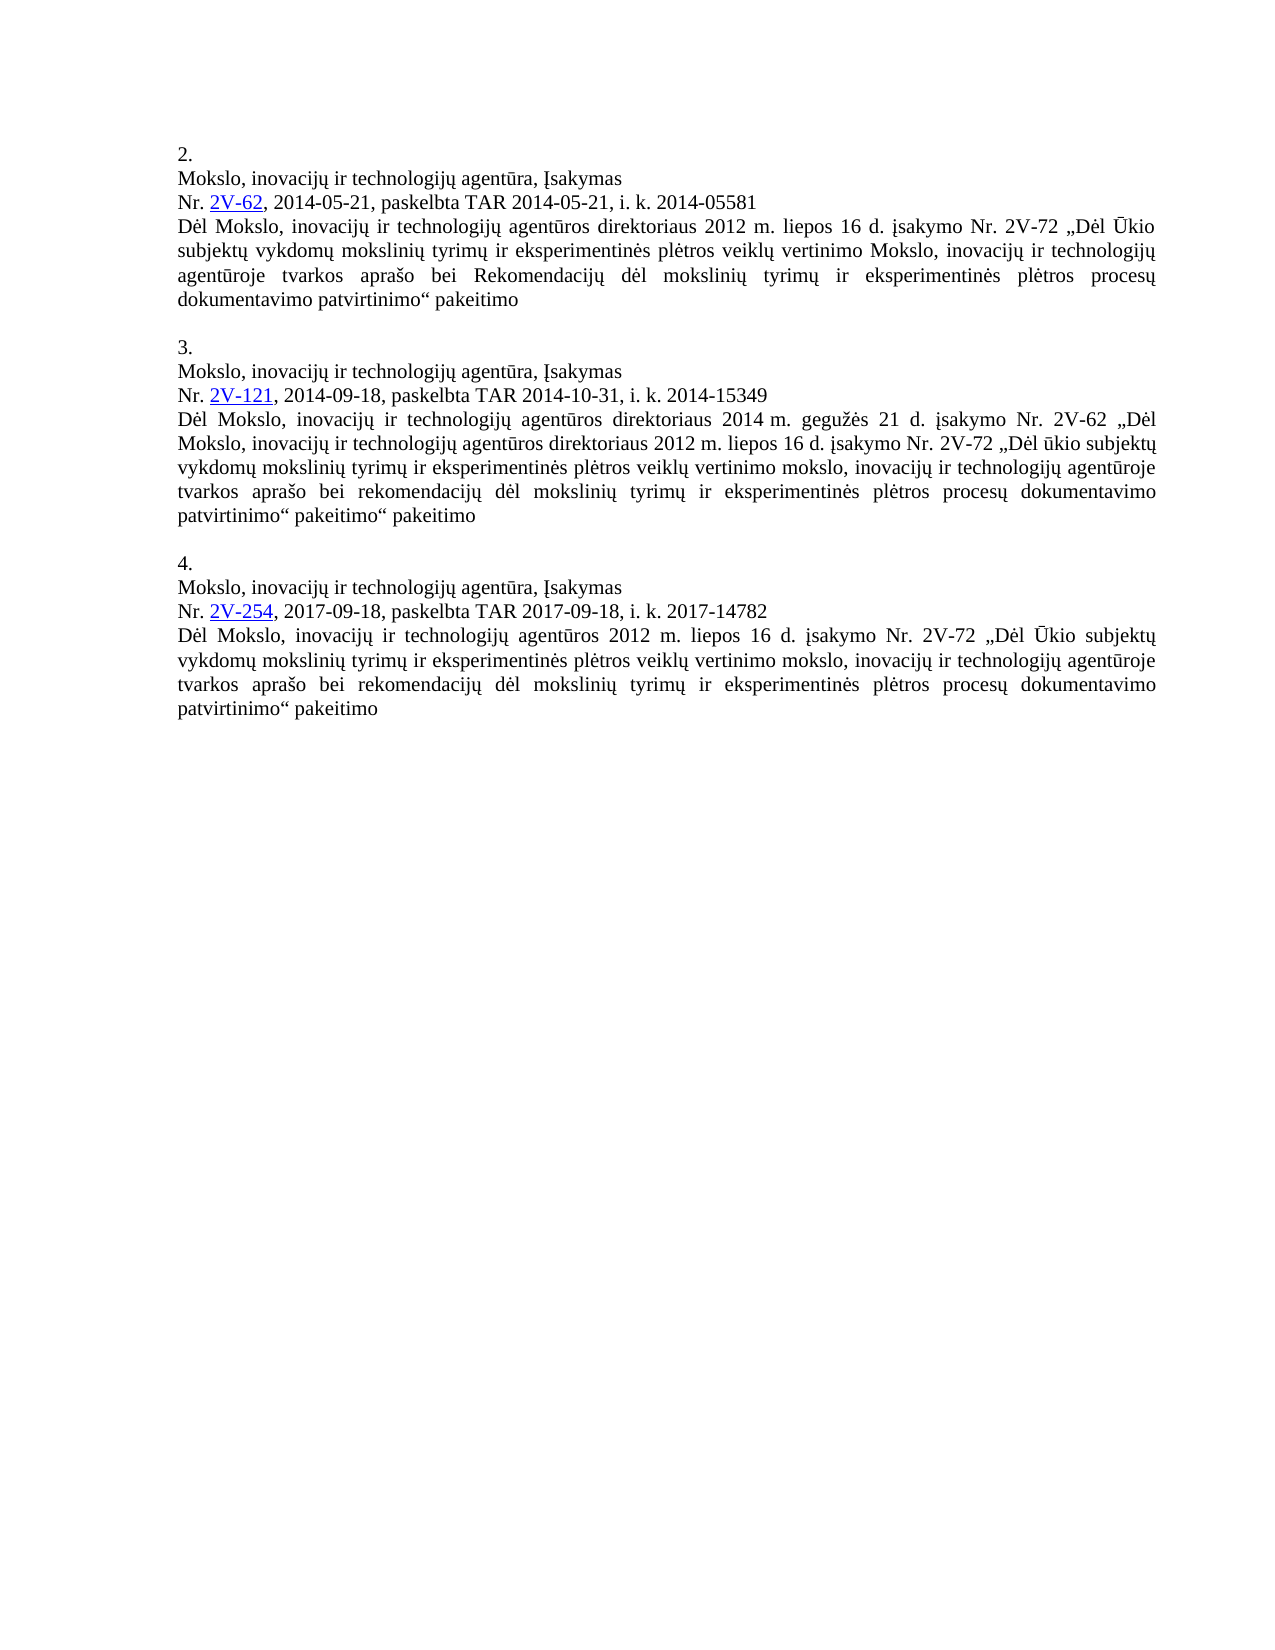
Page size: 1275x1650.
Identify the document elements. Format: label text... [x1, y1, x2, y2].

text Nr. 2V-254, 2017-09-18, paskelbta TAR 2017-09-18, i. k. 2017-14782 [177, 599, 1157, 623]
text Dėl Mokslo, inovacijų ir technologijų agentūros direktoriaus 2014 m. gegužės 21 d. įsakymo Nr. 2V-62 „Dėl Mokslo, inovacijų ir technologijų agentūros direktoriaus 2012 m. liepos 16 d. įsakymo Nr. 2V-72 „Dėl ūkio subjektų vykdomų mokslinių tyrimų ir eksperimentinės plėtros veiklų vertinimo mokslo, inovacijų ir technologijų agentūroje tvarkos aprašo bei rekomendacijų dėl mokslinių tyrimų ir eksperimentinės plėtros procesų dokumentavimo patvirtinimo“ pakeitimo“ pakeitimo [177, 407, 1157, 527]
text 2. [177, 142, 1157, 166]
text 3. [177, 335, 1157, 359]
text Mokslo, inovacijų ir technologijų agentūra, Įsakymas [177, 575, 1157, 599]
text Dėl Mokslo, inovacijų ir technologijų agentūros 2012 m. liepos 16 d. įsakymo Nr. 2V-72 „Dėl Ūkio subjektų vykdomų mokslinių tyrimų ir eksperimentinės plėtros veiklų vertinimo mokslo, inovacijų ir technologijų agentūroje tvarkos aprašo bei rekomendacijų dėl mokslinių tyrimų ir eksperimentinės plėtros procesų dokumentavimo patvirtinimo“ pakeitimo [177, 623, 1157, 720]
text Nr. 2V-121, 2014-09-18, paskelbta TAR 2014-10-31, i. k. 2014-15349 [177, 383, 1157, 407]
text 4. [177, 551, 1157, 575]
text Dėl Mokslo, inovacijų ir technologijų agentūros direktoriaus 2012 m. liepos 16 d. įsakymo Nr. 2V-72 „Dėl Ūkio subjektų vykdomų mokslinių tyrimų ir eksperimentinės plėtros veiklų vertinimo Mokslo, inovacijų ir technologijų agentūroje tvarkos aprašo bei Rekomendacijų dėl mokslinių tyrimų ir eksperimentinės plėtros procesų dokumentavimo patvirtinimo“ pakeitimo [177, 214, 1157, 311]
text Nr. 2V-62, 2014-05-21, paskelbta TAR 2014-05-21, i. k. 2014-05581 [177, 190, 1157, 214]
text Mokslo, inovacijų ir technologijų agentūra, Įsakymas [177, 359, 1157, 383]
text Mokslo, inovacijų ir technologijų agentūra, Įsakymas [177, 166, 1157, 190]
